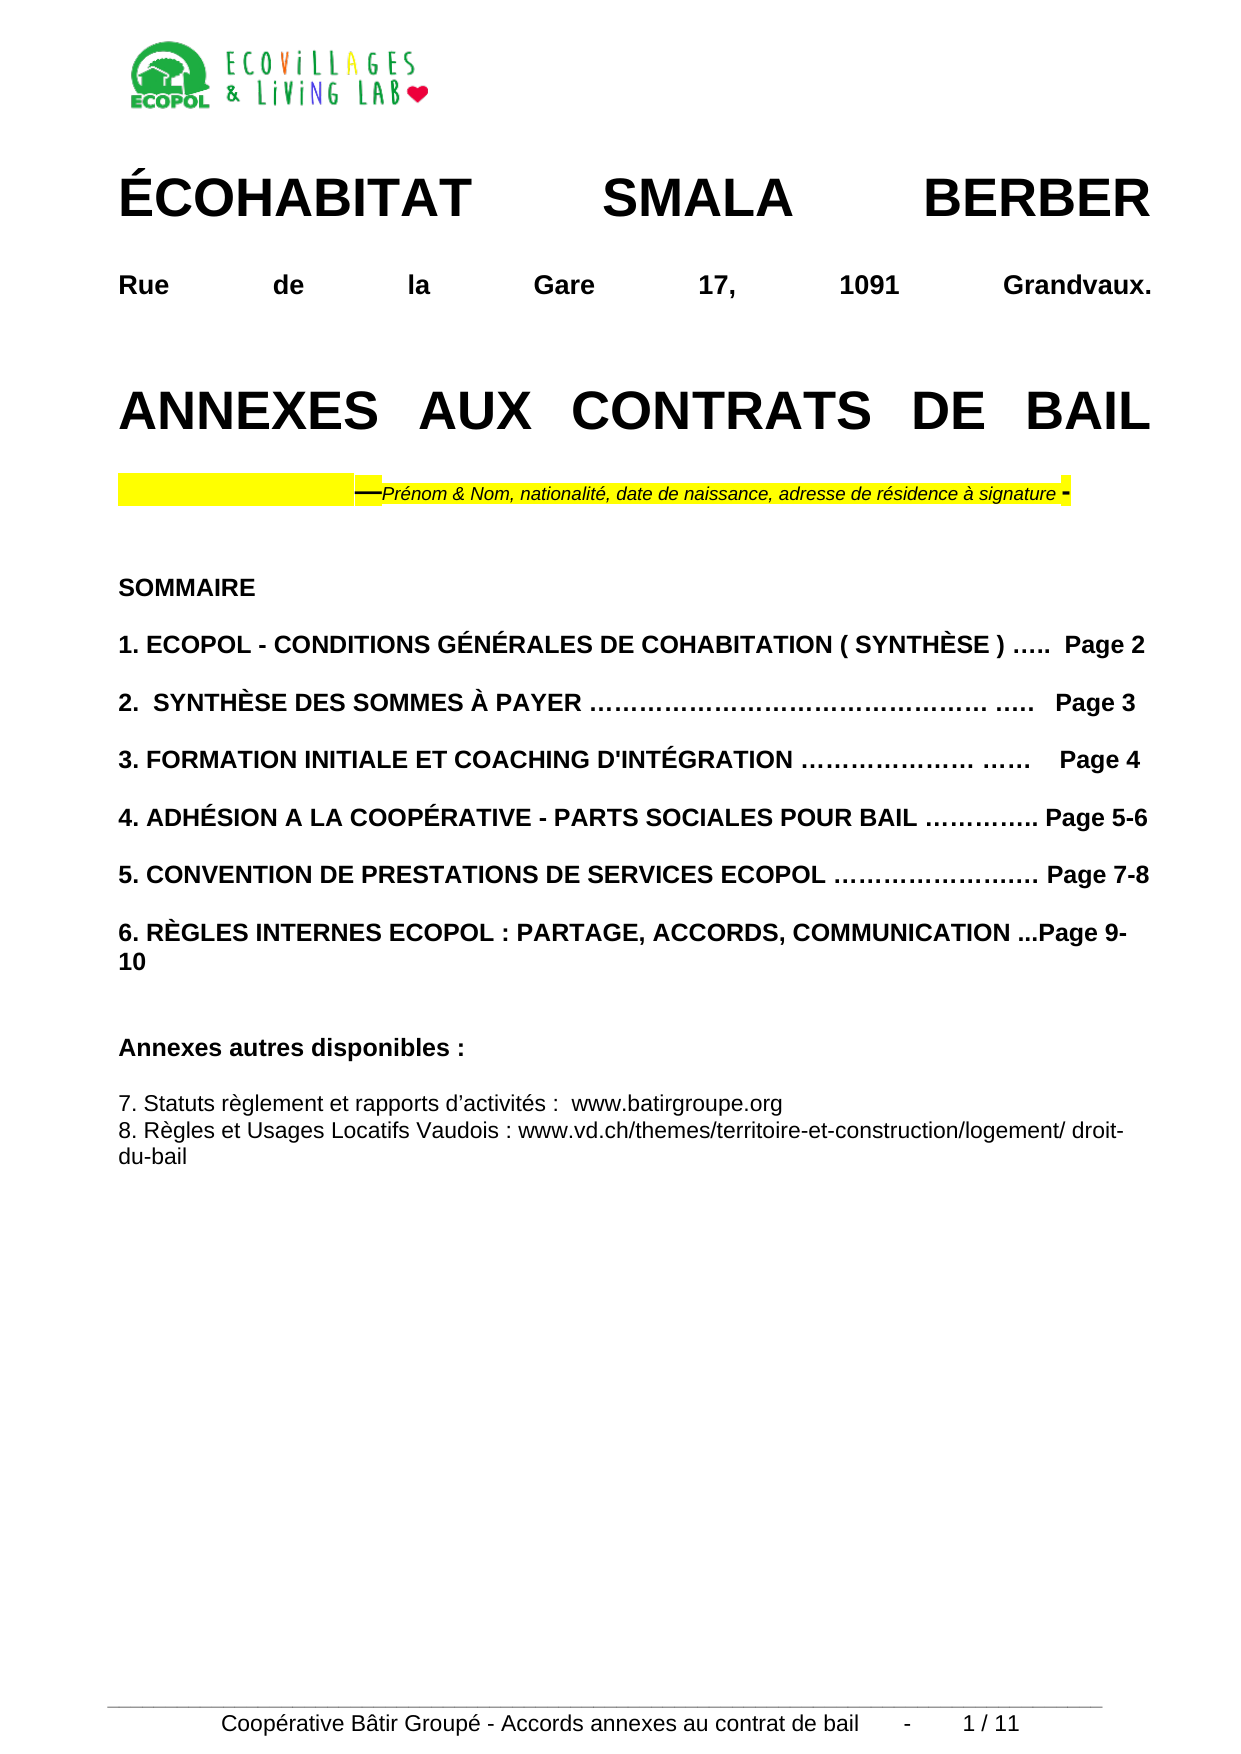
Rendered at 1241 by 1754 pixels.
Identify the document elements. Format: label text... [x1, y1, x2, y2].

text —Prénom & Nom, nationalité, date de naissance, adresse de résidence à signature - [118, 475, 1152, 506]
text ÉCOHABITAT SMALA BERBER Rue de la Gare 17, 1091 Grandvaux. ANNEXES AUX CONTRATS DE BAIL [118, 121, 1152, 471]
picture [118, 29, 430, 121]
text SOMMAIRE 1. ECOPOL - CONDITIONS GÉNÉRALES DE COHABITATION ( SYNTHÈSE ) ….. Page 2 2. SYNTHÈSE DES SOMMES À PAYER ………………………………………… .…. Page 3 3. FORMATION INITIALE ET COACHING D'INTÉGRATION ………………… …… Page 4 4. ADHÉSION A LA COOPÉRATIVE - PARTS SOCIALES POUR BAIL ………….. Page 5-6 5. CONVENTION DE PRESTATIONS DE SERVICES ECOPOL ………………….… Page 7-8 6. RÈGLES INTERNES ECOPOL : PARTAGE, ACCORDS, COMMUNICATION ...Page 9-10 Annexes autres disponibles : 7. Statuts règlement et rapports d’activités : www.batirgroupe.org 8. Règles et Usages Locatifs Vaudois : www.vd.ch/themes/territoire-et-construction/logement/ droit-du-bail [118, 544, 1152, 1217]
